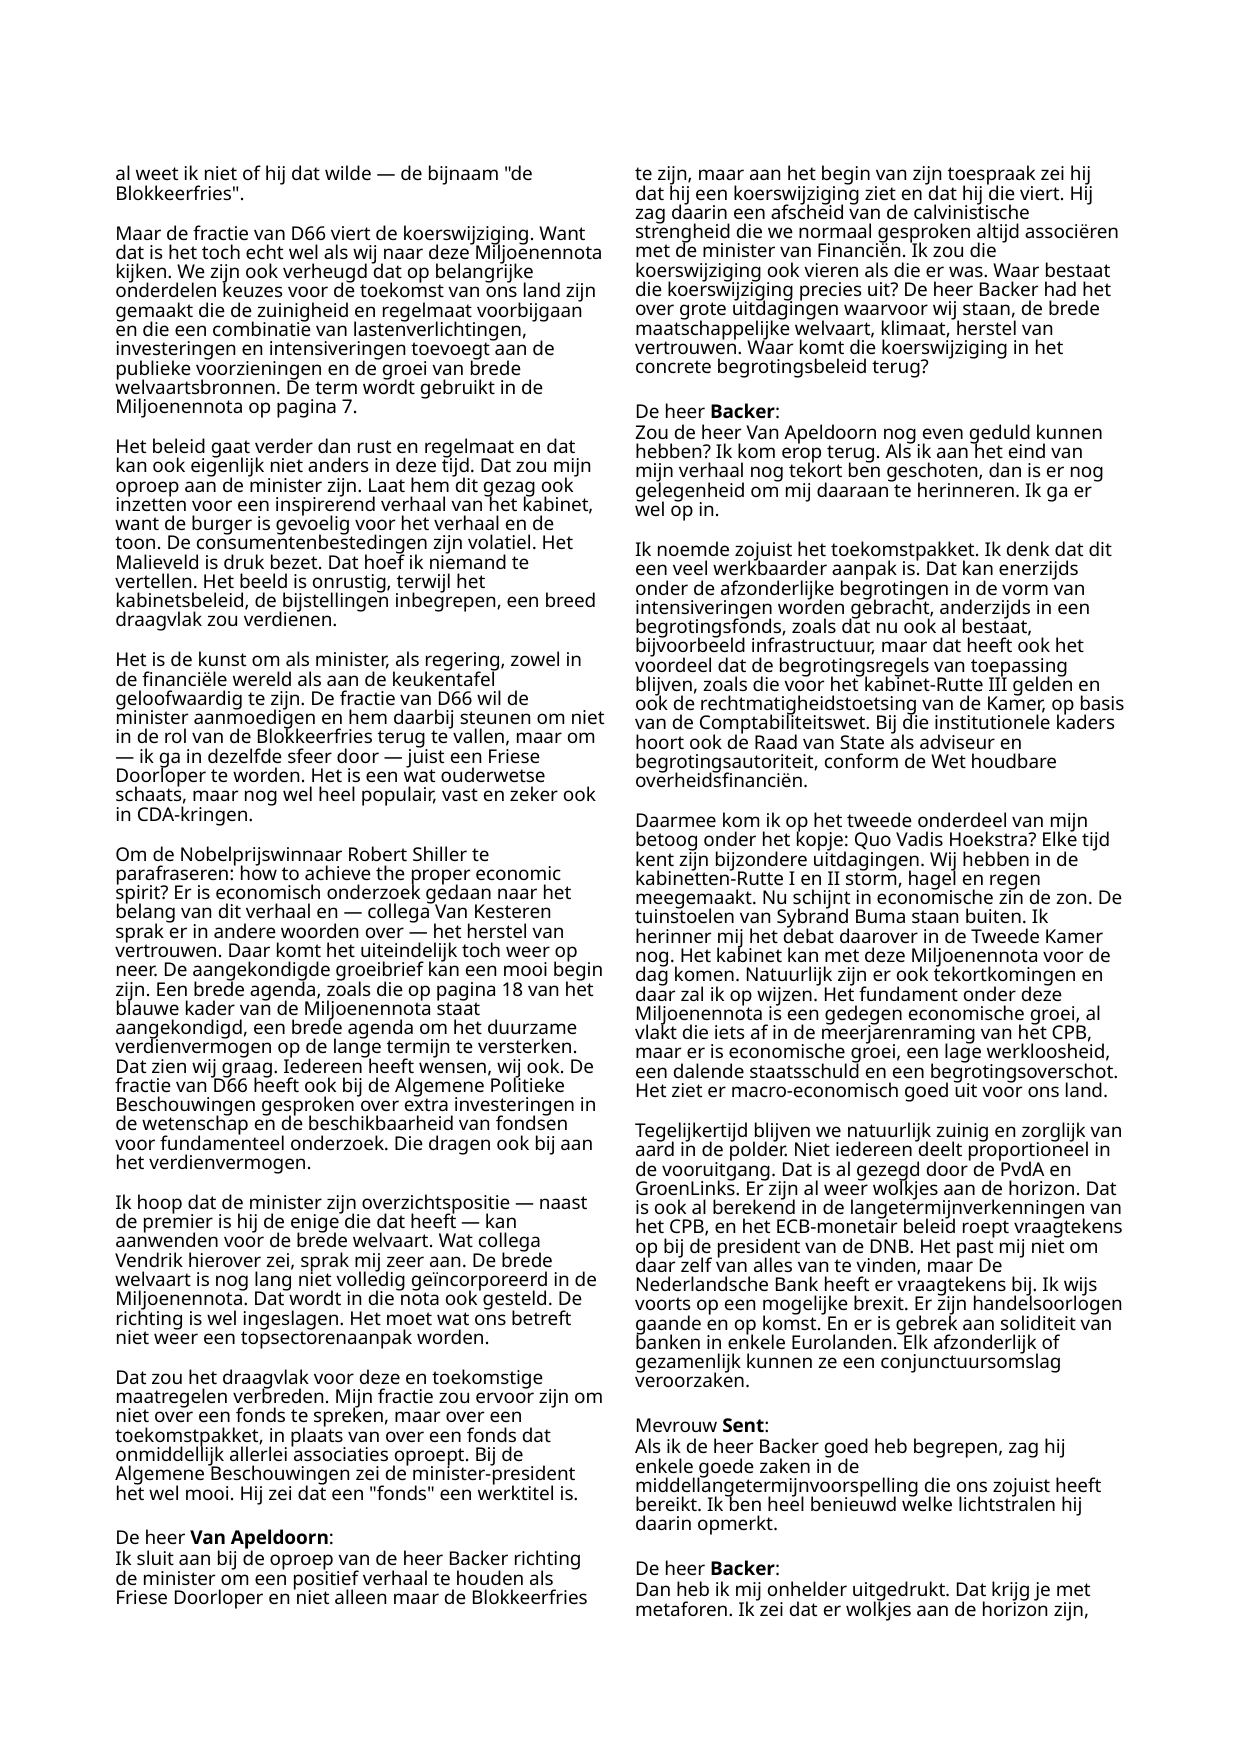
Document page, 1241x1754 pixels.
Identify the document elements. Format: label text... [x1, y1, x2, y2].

text Dat zou het draagvlak voor deze en toekomstige maatregelen verbreden. Mijn fractie zou ervoor zijn om niet over een fonds te spreken, maar over een toekomstpakket, in plaats van over een fonds dat onmiddellijk allerlei associaties oproept. Bij de Algemene Beschouwingen zei de minister-president het wel mooi. Hij zei dat een "fonds" een werktitel is. [115, 1369, 605, 1504]
text Zou de heer Van Apeldoorn nog even geduld kunnen hebben? Ik kom erop terug. Als ik aan het eind van mijn verhaal nog tekort ben geschoten, dan is er nog gelegenheid om mij daaraan te herinneren. Ik ga er wel op in. [635, 424, 1125, 520]
text Daarmee kom ik op het tweede onderdeel van mijn betoog onder het kopje: Quo Vadis Hoekstra? Elke tijd kent zijn bijzondere uitdagingen. Wij hebben in de kabinetten-Rutte I en II storm, hagel en regen meegemaakt. Nu schijnt in economische zin de zon. De tuinstoelen van Sybrand Buma staan buiten. Ik herinner mij het debat daarover in de Tweede Kamer nog. Het kabinet kan met deze Miljoenennota voor de dag komen. Natuurlijk zijn er ook tekortkomingen en daar zal ik op wijzen. Het fundament onder deze Miljoenennota is een gedegen economische groei, al vlakt die iets af in de meerjarenraming van het CPB, maar er is economische groei, een lage werkloosheid, een dalende staatsschuld en een begrotingsoverschot. Het ziet er macro-economisch goed uit voor ons land. [635, 812, 1125, 1101]
text Om de Nobelprijswinnaar Robert Shiller te parafraseren: how to achieve the proper economic spirit? Er is economisch onderzoek gedaan naar het belang van dit verhaal en — collega Van Kesteren sprak er in andere woorden over — het herstel van vertrouwen. Daar komt het uiteindelijk toch weer op neer. De aangekondigde groeibrief kan een mooi begin zijn. Een brede agenda, zoals die op pagina 18 van het blauwe kader van de Miljoenennota staat aangekondigd, een brede agenda om het duurzame verdienvermogen op de lange termijn te versterken. Dat zien wij graag. Iedereen heeft wensen, wij ook. De fractie van D66 heeft ook bij de Algemene Politieke Beschouwingen gesproken over extra investeringen in de wetenschap en de beschikbaarheid van fondsen voor fundamenteel onderzoek. Die dragen ook bij aan het verdienvermogen. [115, 846, 605, 1173]
text te zijn, maar aan het begin van zijn toespraak zei hij dat hij een koerswijziging ziet en dat hij die viert. Hij zag daarin een afscheid van de calvinistische strengheid die we normaal gesproken altijd associëren met de minister van Financiën. Ik zou die koerswijziging ook vieren als die er was. Waar bestaat die koerswijziging precies uit? De heer Backer had het over grote uitdagingen waarvoor wij staan, de brede maatschappelijke welvaart, klimaat, herstel van vertrouwen. Waar komt die koerswijziging in het concrete begrotingsbeleid terug? [635, 165, 1125, 377]
text Als ik de heer Backer goed heb begrepen, zag hij enkele goede zaken in de middellangetermijnvoorspelling die ons zojuist heeft bereikt. Ik ben heel benieuwd welke lichtstralen hij daarin opmerkt. [635, 1438, 1125, 1535]
text De heer Backer: [635, 398, 1125, 424]
text Ik sluit aan bij de oproep van de heer Backer richting de minister om een positief verhaal te houden als Friese Doorloper en niet alleen maar de Blokkeerfries [115, 1550, 605, 1608]
text Mevrouw Sent: [635, 1413, 1125, 1438]
text Ik noemde zojuist het toekomstpakket. Ik denk dat dit een veel werkbaarder aanpak is. Dat kan enerzijds onder de afzonderlijke begrotingen in de vorm van intensiveringen worden gebracht, anderzijds in een begrotingsfonds, zoals dat nu ook al bestaat, bijvoorbeeld infrastructuur, maar dat heeft ook het voordeel dat de begrotingsregels van toepassing blijven, zoals die voor het kabinet-Rutte III gelden en ook de rechtmatigheidstoetsing van de Kamer, op basis van de Comptabiliteitswet. Bij die institutionele kaders hoort ook de Raad van State als adviseur en begrotingsautoriteit, conform de Wet houdbare overheidsfinanciën. [635, 541, 1125, 791]
text Ik hoop dat de minister zijn overzichtspositie — naast de premier is hij de enige die dat heeft — kan aanwenden voor de brede welvaart. Wat collega Vendrik hierover zei, sprak mij zeer aan. De brede welvaart is nog lang niet volledig geïncorporeerd in de Miljoenennota. Dat wordt in die nota ook gesteld. De richting is wel ingeslagen. Het moet wat ons betreft niet weer een topsectorenaanpak worden. [115, 1194, 605, 1348]
text De heer Backer: [635, 1556, 1125, 1581]
text Tegelijkertijd blijven we natuurlijk zuinig en zorglijk van aard in de polder. Niet iedereen deelt proportioneel in de vooruitgang. Dat is al gezegd door de PvdA en GroenLinks. Er zijn al weer wolkjes aan de horizon. Dat is ook al berekend in de langetermijnverkenningen van het CPB, en het ECB-monetair beleid roept vraagtekens op bij de president van de DNB. Het past mij niet om daar zelf van alles van te vinden, maar De Nederlandsche Bank heeft er vraagtekens bij. Ik wijs voorts op een mogelijke brexit. Er zijn handelsoorlogen gaande en op komst. En er is gebrek aan soliditeit van banken in enkele Eurolanden. Elk afzonderlijk of gezamenlijk kunnen ze een conjunctuursomslag veroorzaken. [635, 1122, 1125, 1392]
text De heer Van Apeldoorn: [115, 1524, 605, 1550]
text Het beleid gaat verder dan rust en regelmaat en dat kan ook eigenlijk niet anders in deze tijd. Dat zou mijn oproep aan de minister zijn. Laat hem dit gezag ook inzetten voor een inspirerend verhaal van het kabinet, want de burger is gevoelig voor het verhaal en de toon. De consumentenbestedingen zijn volatiel. Het Malieveld is druk bezet. Dat hoef ik niemand te vertellen. Het beeld is onrustig, terwijl het kabinetsbeleid, de bijstellingen inbegrepen, een breed draagvlak zou verdienen. [115, 438, 605, 631]
text Maar de fractie van D66 viert de koerswijziging. Want dat is het toch echt wel als wij naar deze Miljoenennota kijken. We zijn ook verheugd dat op belangrijke onderdelen keuzes voor de toekomst van ons land zijn gemaakt die de zuinigheid en regelmaat voorbijgaan en die een combinatie van lastenverlichtingen, investeringen en intensiveringen toevoegt aan de publieke voorzieningen en de groei van brede welvaartsbronnen. De term wordt gebruikt in de Miljoenennota op pagina 7. [115, 224, 605, 417]
text Het is de kunst om als minister, als regering, zowel in de financiële wereld als aan de keukentafel geloofwaardig te zijn. De fractie van D66 wil de minister aanmoedigen en hem daarbij steunen om niet in de rol van de Blokkeerfries terug te vallen, maar om — ik ga in dezelfde sfeer door — juist een Friese Doorloper te worden. Het is een wat ouderwetse schaats, maar nog wel heel populair, vast en zeker ook in CDA-kringen. [115, 651, 605, 825]
text al weet ik niet of hij dat wilde — de bijnaam "de Blokkeerfries". [115, 165, 605, 204]
text Dan heb ik mij onhelder uitgedrukt. Dat krijg je met metaforen. Ik zei dat er wolkjes aan de horizon zijn, [635, 1581, 1125, 1620]
